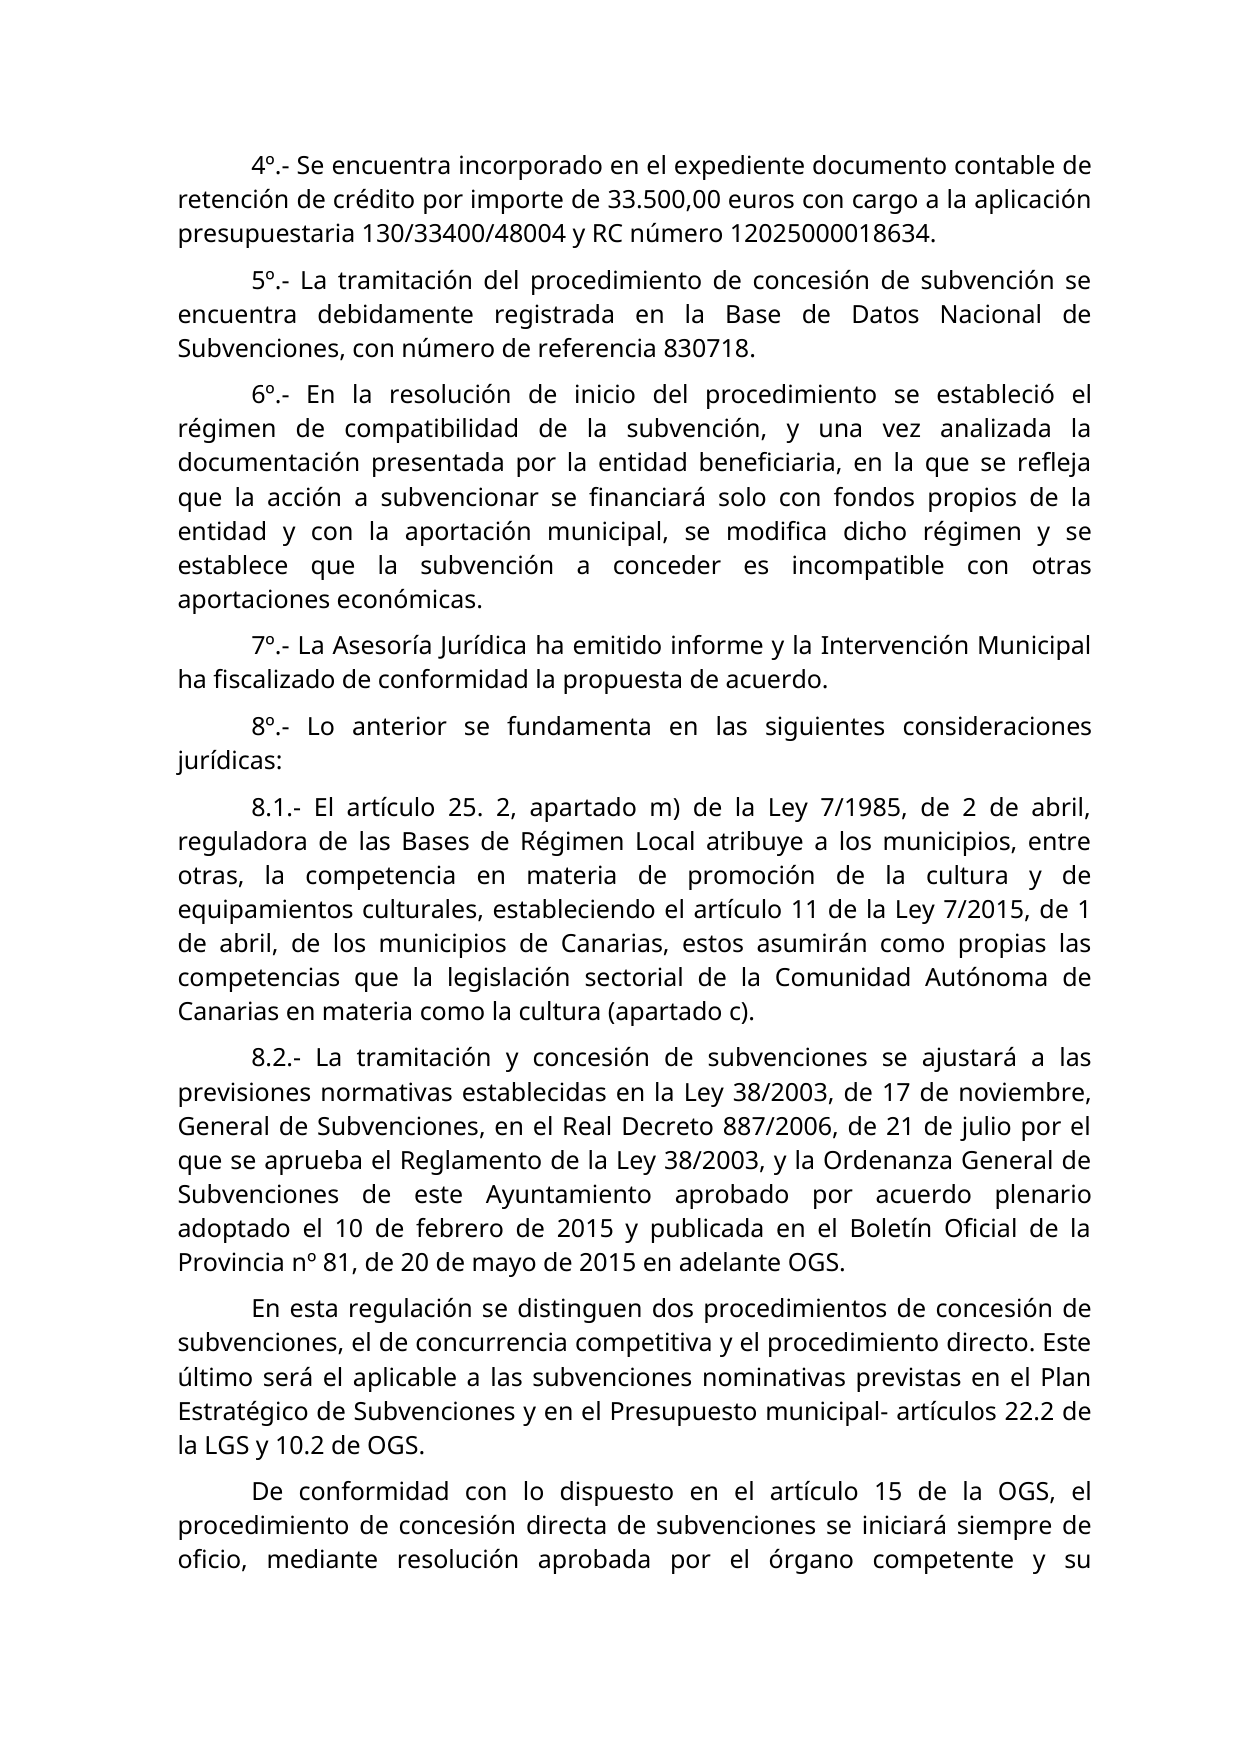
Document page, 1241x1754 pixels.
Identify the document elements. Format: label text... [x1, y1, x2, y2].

text 8º.- Lo anterior se fundamenta en las siguientes consideraciones jurídicas: [177, 708, 1093, 777]
text De conformidad con lo dispuesto en el artículo 15 de la OGS, el procedimiento de concesión directa de subvenciones se iniciará siempre de oficio, mediante resolución aprobada por el órgano competente y su [177, 1474, 1093, 1576]
text En esta regulación se distinguen dos procedimientos de concesión de subvenciones, el de concurrencia competitiva y el procedimiento directo. Este último será el aplicable a las subvenciones nominativas previstas en el Plan Estratégico de Subvenciones y en el Presupuesto municipal- artículos 22.2 de la LGS y 10.2 de OGS. [177, 1291, 1093, 1461]
text 7º.- La Asesoría Jurídica ha emitido informe y la Intervención Municipal ha fiscalizado de conformidad la propuesta de acuerdo. [177, 628, 1093, 696]
text 8.2.- La tramitación y concesión de subvenciones se ajustará a las previsiones normativas establecidas en la Ley 38/2003, de 17 de noviembre, General de Subvenciones, en el Real Decreto 887/2006, de 21 de julio por el que se aprueba el Reglamento de la Ley 38/2003, y la Ordenanza General de Subvenciones de este Ayuntamiento aprobado por acuerdo plenario adoptado el 10 de febrero de 2015 y publicada en el Boletín Oficial de la Provincia nº 81, de 20 de mayo de 2015 en adelante OGS. [177, 1040, 1093, 1278]
text 5º.- La tramitación del procedimiento de concesión de subvención se encuentra debidamente registrada en la Base de Datos Nacional de Subvenciones, con número de referencia 830718. [177, 262, 1093, 364]
text 6º.- En la resolución de inicio del procedimiento se estableció el régimen de compatibilidad de la subvención, y una vez analizada la documentación presentada por la entidad beneficiaria, en la que se refleja que la acción a subvencionar se financiará solo con fondos propios de la entidad y con la aportación municipal, se modifica dicho régimen y se establece que la subvención a conceder es incompatible con otras aportaciones económicas. [177, 377, 1093, 615]
text 4º.- Se encuentra incorporado en el expediente documento contable de retención de crédito por importe de 33.500,00 euros con cargo a la aplicación presupuestaria 130/33400/48004 y RC número 12025000018634. [177, 148, 1093, 250]
text 8.1.- El artículo 25. 2, apartado m) de la Ley 7/1985, de 2 de abril, reguladora de las Bases de Régimen Local atribuye a los municipios, entre otras, la competencia en materia de promoción de la cultura y de equipamientos culturales, estableciendo el artículo 11 de la Ley 7/2015, de 1 de abril, de los municipios de Canarias, estos asumirán como propias las competencias que la legislación sectorial de la Comunidad Autónoma de Canarias en materia como la cultura (apartado c). [177, 789, 1093, 1028]
